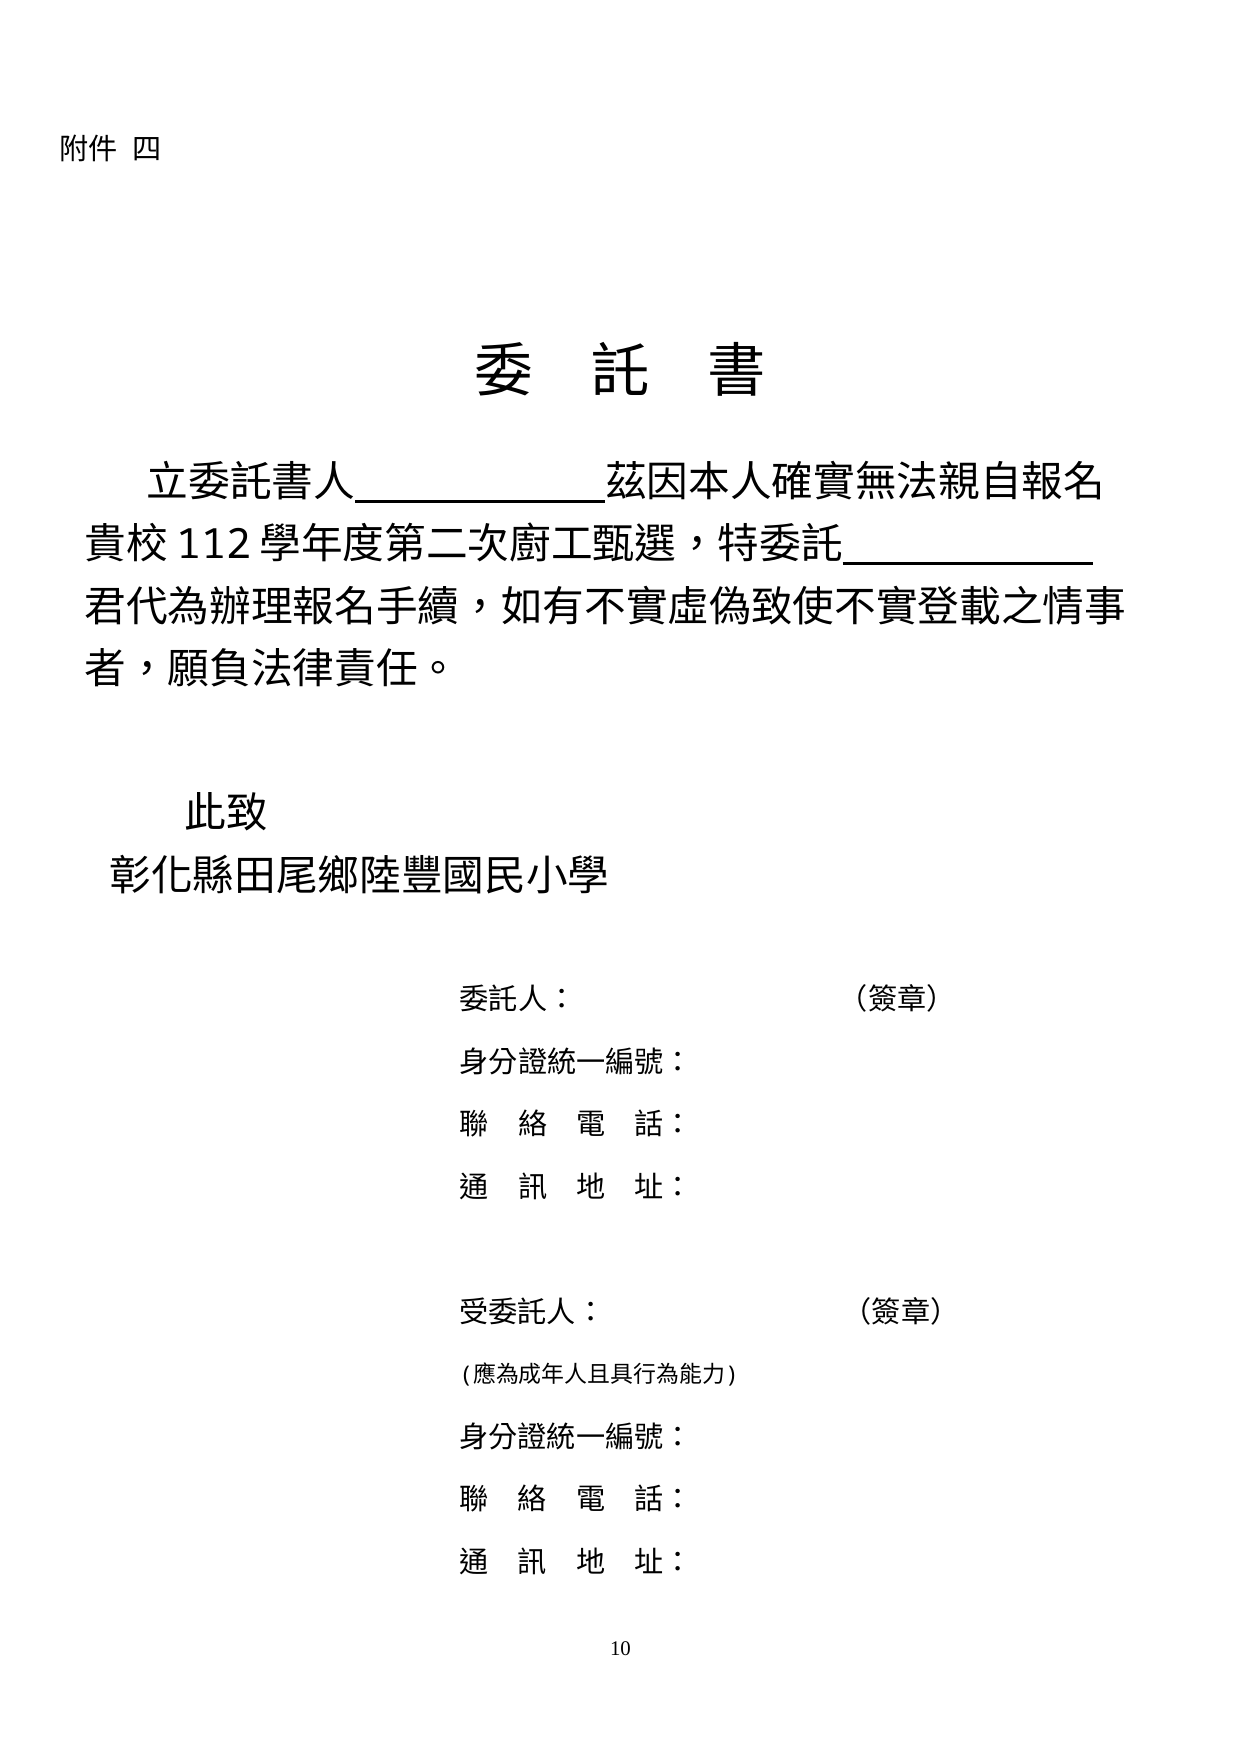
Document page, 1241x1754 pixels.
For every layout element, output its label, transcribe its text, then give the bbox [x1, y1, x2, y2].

text 立委託書人 茲因本人確實無法親自報名貴校112學年度第二次廚工甄選，特委託 君代為辦理報名手續，如有不實虛偽致使不實登載之情事者，願負法律責任。 [84, 437, 1132, 687]
text 彰化縣田尾鄉陸豐國民小學 [59, 830, 1181, 893]
text (應為成年人且具行為能力) [409, 1330, 1181, 1393]
text 附件 四 [59, 105, 1181, 168]
text 此致 [59, 768, 1181, 830]
text 聯 絡 電 話： [409, 1455, 1181, 1518]
text 通 訊 地 址： [409, 1143, 1181, 1205]
text 身分證統一編號： [409, 1393, 1181, 1455]
text 受委託人： （簽章） [409, 1268, 1181, 1330]
text 委託人： （簽章） [409, 955, 1181, 1018]
text 聯 絡 電 話： [409, 1080, 1181, 1143]
text 身分證統一編號： [409, 1018, 1181, 1080]
text 通 訊 地 址： [409, 1518, 1181, 1580]
text 委 託 書 [59, 293, 1181, 418]
